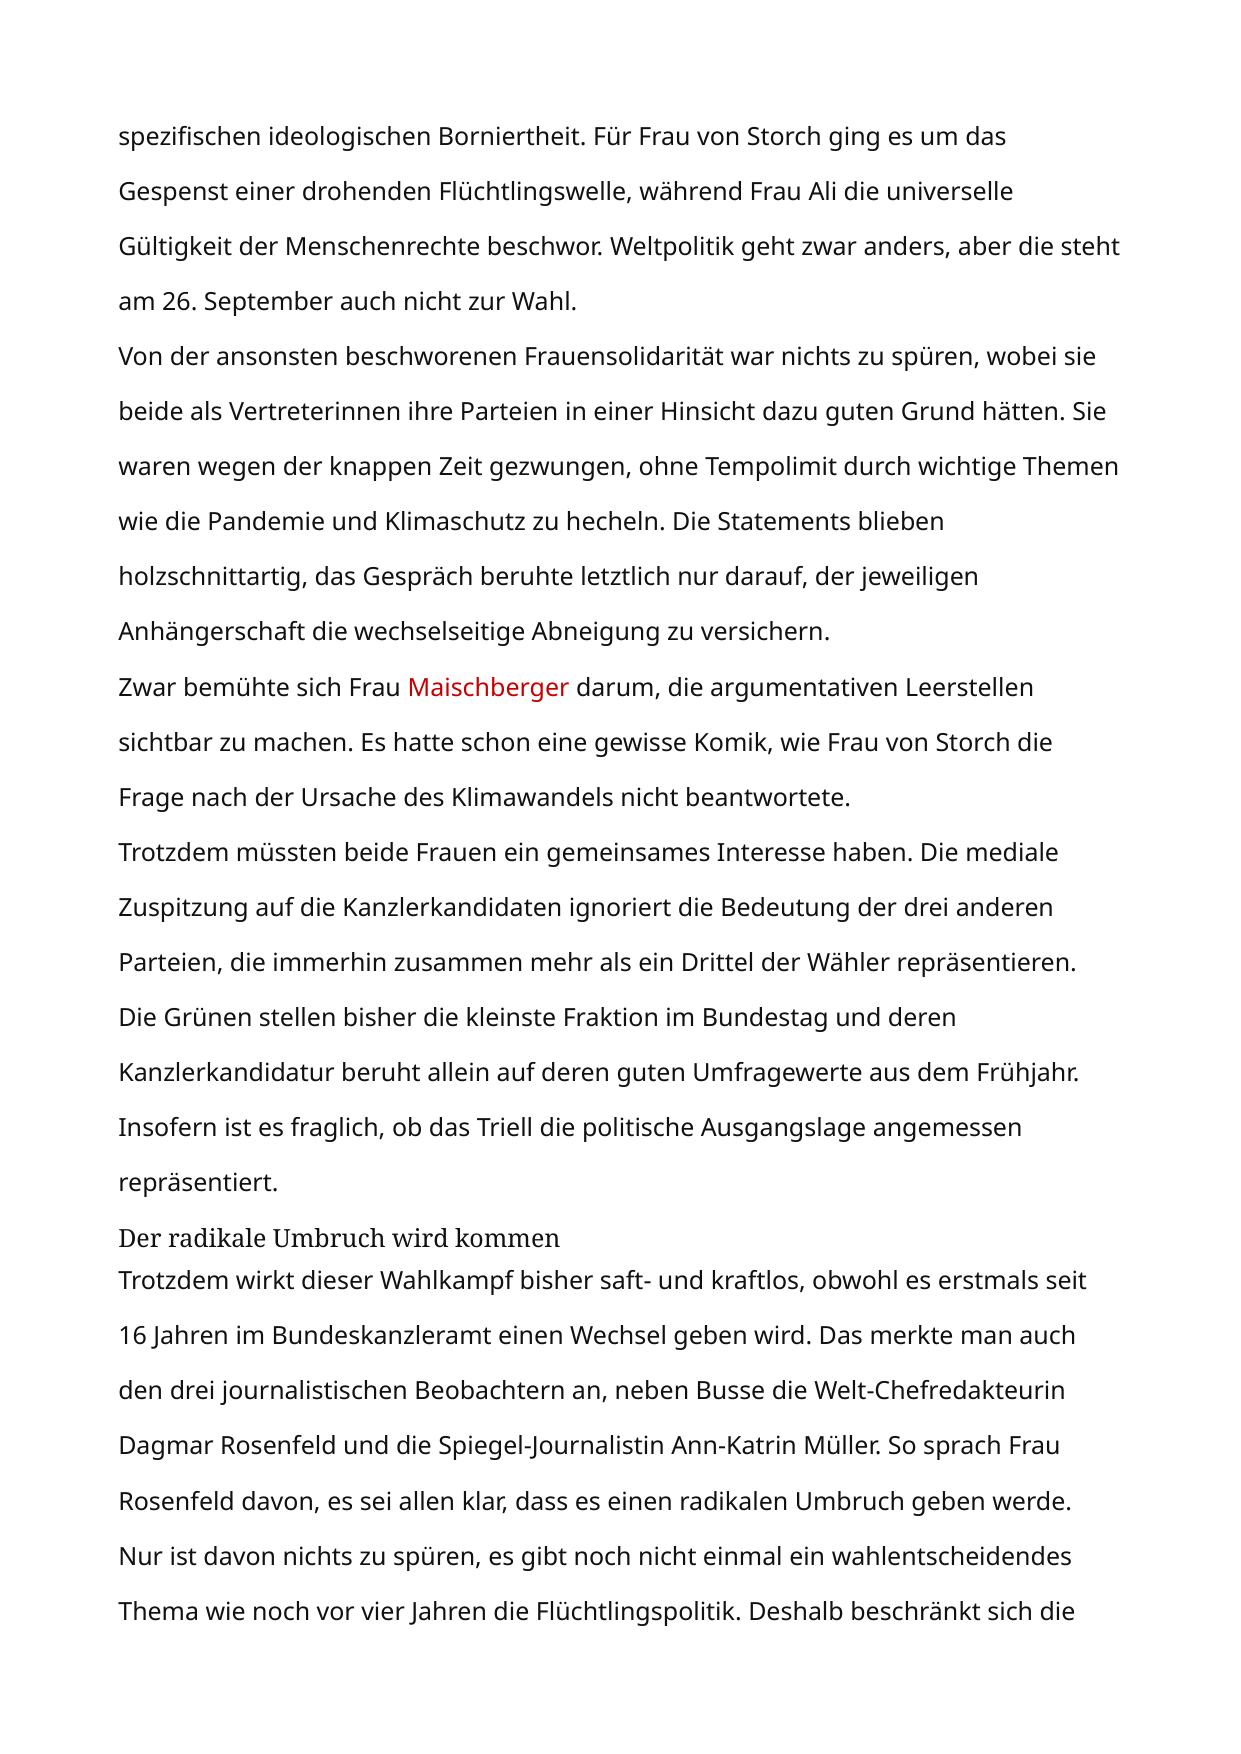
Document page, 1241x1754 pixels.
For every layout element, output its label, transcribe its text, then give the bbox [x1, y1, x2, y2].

subtitle Der radikale Umbruch wird kommen [118, 1220, 1122, 1254]
text Von der ansonsten beschworenen Frauensolidarität war nichts zu spüren, wobei sie beide als Vertreterinnen ihre Parteien in einer Hinsicht dazu guten Grund hätten. Sie waren wegen der knappen Zeit gezwungen, ohne Tempolimit durch wichtige Themen wie die Pandemie und Klimaschutz zu hecheln. Die Statements blieben holzschnittartig, das Gespräch beruhte letztlich nur darauf, der jeweiligen Anhängerschaft die wechselseitige Abneigung zu versichern. [118, 338, 1122, 648]
text Zwar bemühte sich Frau Maischberger darum, die argumentativen Leerstellen sichtbar zu machen. Es hatte schon eine gewisse Komik, wie Frau von Storch die Frage nach der Ursache des Klimawandels nicht beantwortete. [118, 669, 1122, 813]
text Trotzdem müssten beide Frauen ein gemeinsames Interesse haben. Die mediale Zuspitzung auf die Kanzlerkandidaten ignoriert die Bedeutung der drei anderen Parteien, die immerhin zusammen mehr als ein Drittel der Wähler repräsentieren. Die Grünen stellen bisher die kleinste Fraktion im Bundestag und deren Kanzlerkandidatur beruht allein auf deren guten Umfragewerte aus dem Frühjahr. Insofern ist es fraglich, ob das Triell die politische Ausgangslage angemessen repräsentiert. [118, 834, 1122, 1199]
text spezifischen ideologischen Borniertheit. Für Frau von Storch ging es um das Gespenst einer drohenden Flüchtlingswelle, während Frau Ali die universelle Gültigkeit der Menschenrechte beschwor. Weltpolitik geht zwar anders, aber die steht am 26. September auch nicht zur Wahl. [118, 118, 1122, 317]
text Trotzdem wirkt dieser Wahlkampf bisher saft- und kraftlos, obwohl es erstmals seit 16 Jahren im Bundeskanzleramt einen Wechsel geben wird. Das merkte man auch den drei journalistischen Beobachtern an, neben Busse die Welt-Chefredakteurin Dagmar Rosenfeld und die Spiegel-Journalistin Ann-Katrin Müller. So sprach Frau Rosenfeld davon, es sei allen klar, dass es einen radikalen Umbruch geben werde. Nur ist davon nichts zu spüren, es gibt noch nicht einmal ein wahlentscheidendes Thema wie noch vor vier Jahren die Flüchtlingspolitik. Deshalb beschränkt sich die [118, 1263, 1122, 1627]
